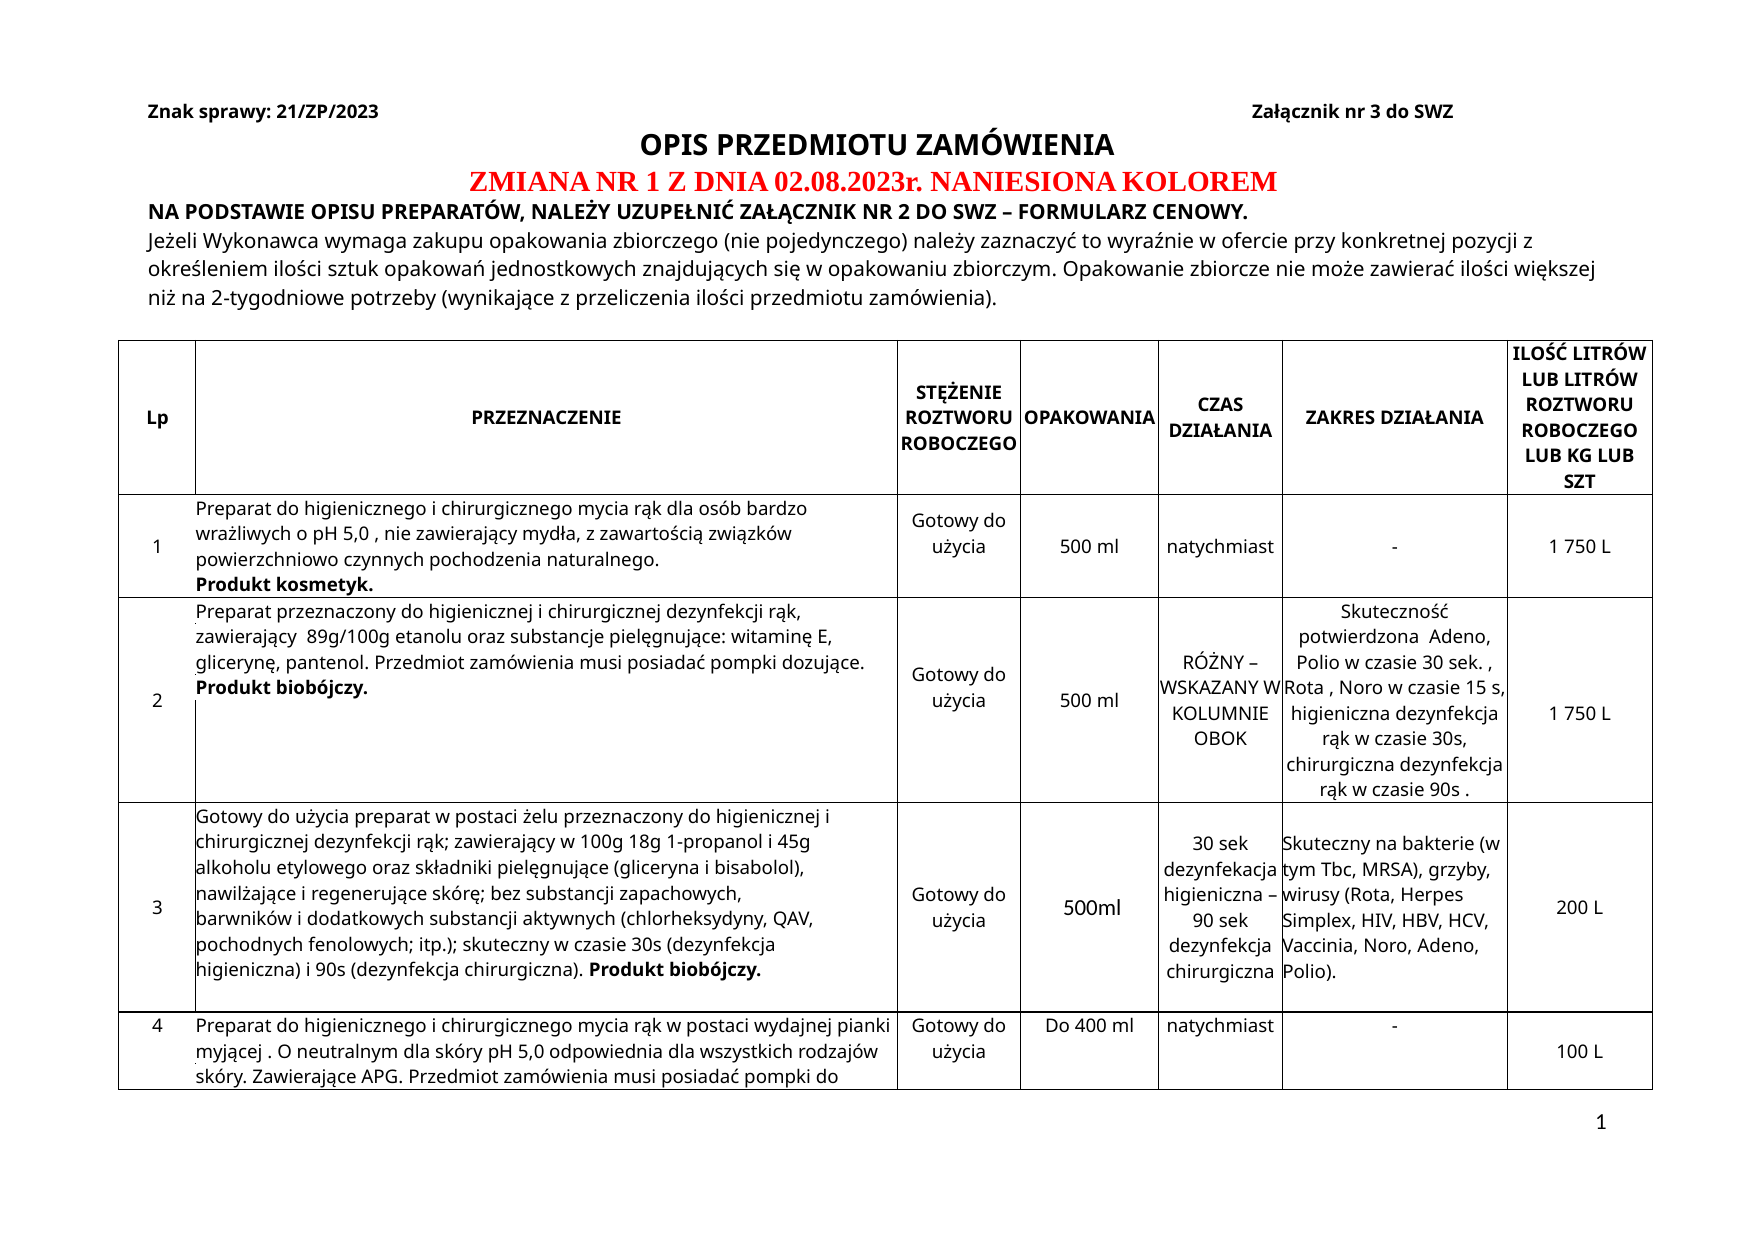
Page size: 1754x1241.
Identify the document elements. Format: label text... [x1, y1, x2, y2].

table_header Lp [119, 341, 195, 494]
table_cell 500 ml [1021, 598, 1158, 802]
table_cell - [1283, 1013, 1507, 1089]
table_cell 200 L [1508, 803, 1652, 1011]
table_cell 500ml [1021, 803, 1158, 1011]
table_header [1659, 340, 1664, 494]
table_cell Skuteczny na bakterie (w tym Tbc, MRSA), grzyby, wirusy (Rota, Herpes Simplex, HIV, HBV, HCV, Vaccinia, Noro, Adeno, Polio). [1283, 803, 1507, 1011]
table_cell RÓŻNY – WSKAZANY W KOLUMNIE OBOK [1159, 598, 1282, 802]
table_cell 1 750 L [1508, 598, 1652, 802]
table_cell [1659, 1011, 1664, 1089]
table_cell Preparat do higienicznego i chirurgicznego mycia rąk dla osób bardzo wrażliwych o pH 5,0 , nie zawierający mydła, z zawartością związków powierzchniowo czynnych pochodzenia naturalnego. Produkt kosmetyk. [383, 495, 897, 597]
table_cell 4 [119, 1013, 195, 1089]
table_cell 30 sek dezynfekacja higieniczna – 90 sek dezynfekcja chirurgiczna [1159, 803, 1282, 1011]
table_cell Preparat do higienicznego i chirurgicznego mycia rąk w postaci wydajnej pianki myjącej . O neutralnym dla skóry pH 5,0 odpowiednia dla wszystkich rodzajów skóry. Zawierające APG. Przedmiot zamówienia musi posiadać pompki do [196, 1013, 897, 1089]
table_cell Gotowy do użycia [898, 495, 1020, 597]
table_cell Preparat przeznaczony do higienicznej i chirurgicznej dezynfekcji rąk, zawierający 89g/100g etanolu oraz substancje pielęgnujące: witaminę E, glicerynę, pantenol. Przedmiot zamówienia musi posiadać pompki dozujące. Produkt biobójczy. [196, 598, 897, 802]
table_header STĘŻENIE ROZTWORU ROBOCZEGO [898, 341, 1020, 494]
text NA PODSTAWIE OPISU PREPARATÓW, NALEŻY UZUPEŁNIĆ ZAŁĄCZNIK NR 2 DO SWZ – FORMULARZ CENOWY. [148, 197, 1606, 226]
table_cell 500 ml [1021, 495, 1158, 597]
table_cell natychmiast [1159, 495, 1282, 597]
table_cell [1655, 802, 1659, 1011]
table_cell Gotowy do użycia [898, 803, 1020, 1011]
table_cell [1655, 494, 1659, 597]
table_cell Skuteczność potwierdzona Adeno, Polio w czasie 30 sek. , Rota , Noro w czasie 15 s, higieniczna dezynfekcja rąk w czasie 30s, chirurgiczna dezynfekcja rąk w czasie 90s . [1283, 598, 1507, 802]
table_cell [1659, 802, 1664, 1011]
table_cell Do 400 ml [1021, 1013, 1158, 1089]
table_cell - [1283, 495, 1507, 597]
table_cell natychmiast [1159, 1013, 1282, 1089]
table_cell Gotowy do użycia preparat w postaci żelu przeznaczony do higienicznej i chirurgicznej dezynfekcji rąk; zawierający w 100g 18g 1-propanol i 45g alkoholu etylowego oraz składniki pielęgnujące (gliceryna i bisabolol), nawilżające i regenerujące skórę; bez substancji zapachowych, barwników i dodatkowych substancji aktywnych (chlorheksydyny, QAV, pochodnych fenolowych; itp.); skuteczny w czasie 30s (dezynfekcja higieniczna) i 90s (dezynfekcja chirurgiczna). Produkt biobójczy. [196, 803, 897, 1011]
table_cell [1655, 1011, 1659, 1089]
table_header ZAKRES DZIAŁANIA [1283, 341, 1507, 494]
table_cell Gotowy do użycia [898, 598, 1020, 802]
text OPIS PRZEDMIOTU ZAMÓWIENIA [148, 124, 639, 164]
table_cell 1 [119, 495, 195, 597]
table_header PRZEZNACZENIE [196, 341, 897, 494]
text ZMIANA NR 1 Z DNIA 02.08.2023r. NANIESIONA KOLOREM [1285, 164, 1606, 197]
table_cell [1655, 597, 1659, 802]
table_cell Gotowy do użycia [898, 1013, 1020, 1089]
table_header ILOŚĆ LITRÓW LUB LITRÓW ROZTWORU ROBOCZEGO LUB KG LUB SZT [1508, 341, 1652, 494]
text OPIS PRZEDMIOTU ZAMÓWIENIA [1114, 124, 1606, 164]
text Jeżeli Wykonawca wymaga zakupu opakowania zbiorczego (nie pojedynczego) należy zaznaczyć to wyraźnie w ofercie przy konkretnej pozycji z określeniem ilości sztuk opakowań jednostkowych znajdujących się w opakowaniu zbiorczym. Opakowanie zbiorcze nie może zawierać ilości większej niż na 2-tygodniowe potrzeby (wynikające z przeliczenia ilości przedmiotu zamówienia). [998, 226, 1606, 311]
table_cell 1 750 L [1508, 495, 1652, 597]
table_header OPAKOWANIA [1021, 341, 1158, 494]
table_cell [1659, 494, 1664, 597]
table_cell 2 [119, 598, 195, 802]
table_header CZAS DZIAŁANIA [1159, 341, 1282, 494]
table_cell 3 [119, 803, 195, 1011]
table_cell 100 L [1508, 1013, 1652, 1089]
text ZMIANA NR 1 Z DNIA 02.08.2023r. NANIESIONA KOLOREM [148, 164, 469, 197]
table_cell [1659, 597, 1664, 802]
table_header [1655, 340, 1659, 494]
